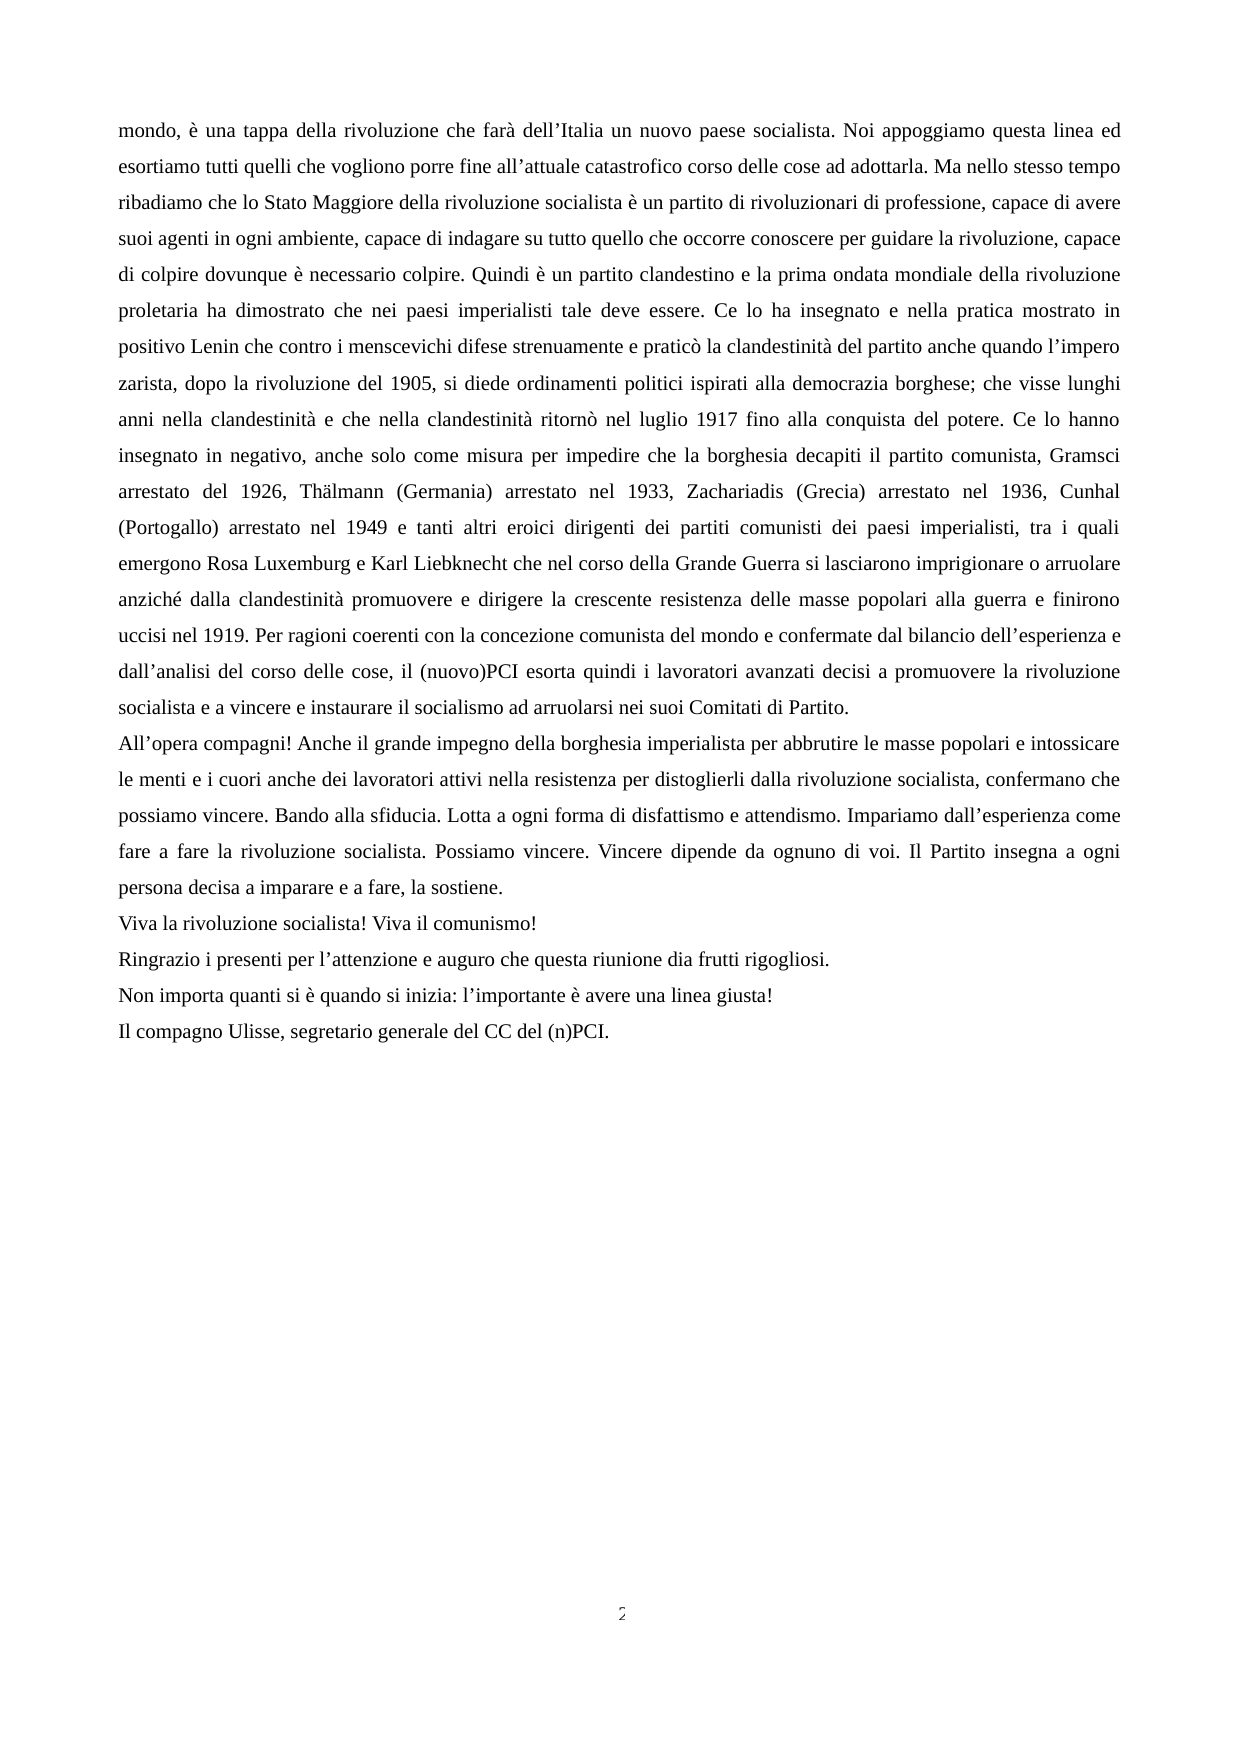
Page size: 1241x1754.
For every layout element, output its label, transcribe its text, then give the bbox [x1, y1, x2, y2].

text Il compagno Ulisse, segretario generale del CC del (n)PCI. [118, 1019, 1122, 1043]
text Non importa quanti si è quando si inizia: l’importante è avere una linea giusta! [118, 983, 1122, 1007]
text Viva la rivoluzione socialista! Viva il comunismo! [118, 911, 1122, 935]
text Ringrazio i presenti per l’attenzione e auguro che questa riunione dia frutti rigogliosi. [118, 947, 1122, 971]
text All’opera compagni! Anche il grande impegno della borghesia imperialista per abbrutire le masse popolari e intossicare le menti e i cuori anche dei lavoratori attivi nella resistenza per distoglierli dalla rivoluzione socialista, confermano che possiamo vincere. Bando alla sfiducia. Lotta a ogni forma di disfattismo e attendismo. Impariamo dall’esperienza come fare a fare la rivoluzione socialista. Possiamo vincere. Vincere dipende da ognuno di voi. Il Partito insegna a ogni persona decisa a imparare e a fare, la sostiene. [118, 731, 1122, 899]
text mondo, è una tappa della rivoluzione che farà dell’Italia un nuovo paese socialista. Noi appoggiamo questa linea ed esortiamo tutti quelli che vogliono porre fine all’attuale catastrofico corso delle cose ad adottarla. Ma nello stesso tempo ribadiamo che lo Stato Maggiore della rivoluzione socialista è un partito di rivoluzionari di professione, capace di avere suoi agenti in ogni ambiente, capace di indagare su tutto quello che occorre conoscere per guidare la rivoluzione, capace di colpire dovunque è necessario colpire. Quindi è un partito clandestino e la prima ondata mondiale della rivoluzione proletaria ha dimostrato che nei paesi imperialisti tale deve essere. Ce lo ha insegnato e nella pratica mostrato in positivo Lenin che contro i menscevichi difese strenuamente e praticò la clandestinità del partito anche quando l’impero zarista, dopo la rivoluzione del 1905, si diede ordinamenti politici ispirati alla democrazia borghese; che visse lunghi anni nella clandestinità e che nella clandestinità ritornò nel luglio 1917 fino alla conquista del potere. Ce lo hanno insegnato in negativo, anche solo come misura per impedire che la borghesia decapiti il partito comunista, Gramsci arrestato del 1926, Thälmann (Germania) arrestato nel 1933, Zachariadis (Grecia) arrestato nel 1936, Cunhal (Portogallo) arrestato nel 1949 e tanti altri eroici dirigenti dei partiti comunisti dei paesi imperialisti, tra i quali emergono Rosa Luxemburg e Karl Liebknecht che nel corso della Grande Guerra si lasciarono imprigionare o arruolare anziché dalla clandestinità promuovere e dirigere la crescente resistenza delle masse popolari alla guerra e finirono uccisi nel 1919. Per ragioni coerenti con la concezione comunista del mondo e confermate dal bilancio dell’esperienza e dall’analisi del corso delle cose, il (nuovo)PCI esorta quindi i lavoratori avanzati decisi a promuovere la rivoluzione socialista e a vincere e instaurare il socialismo ad arruolarsi nei suoi Comitati di Partito. [118, 118, 1122, 719]
